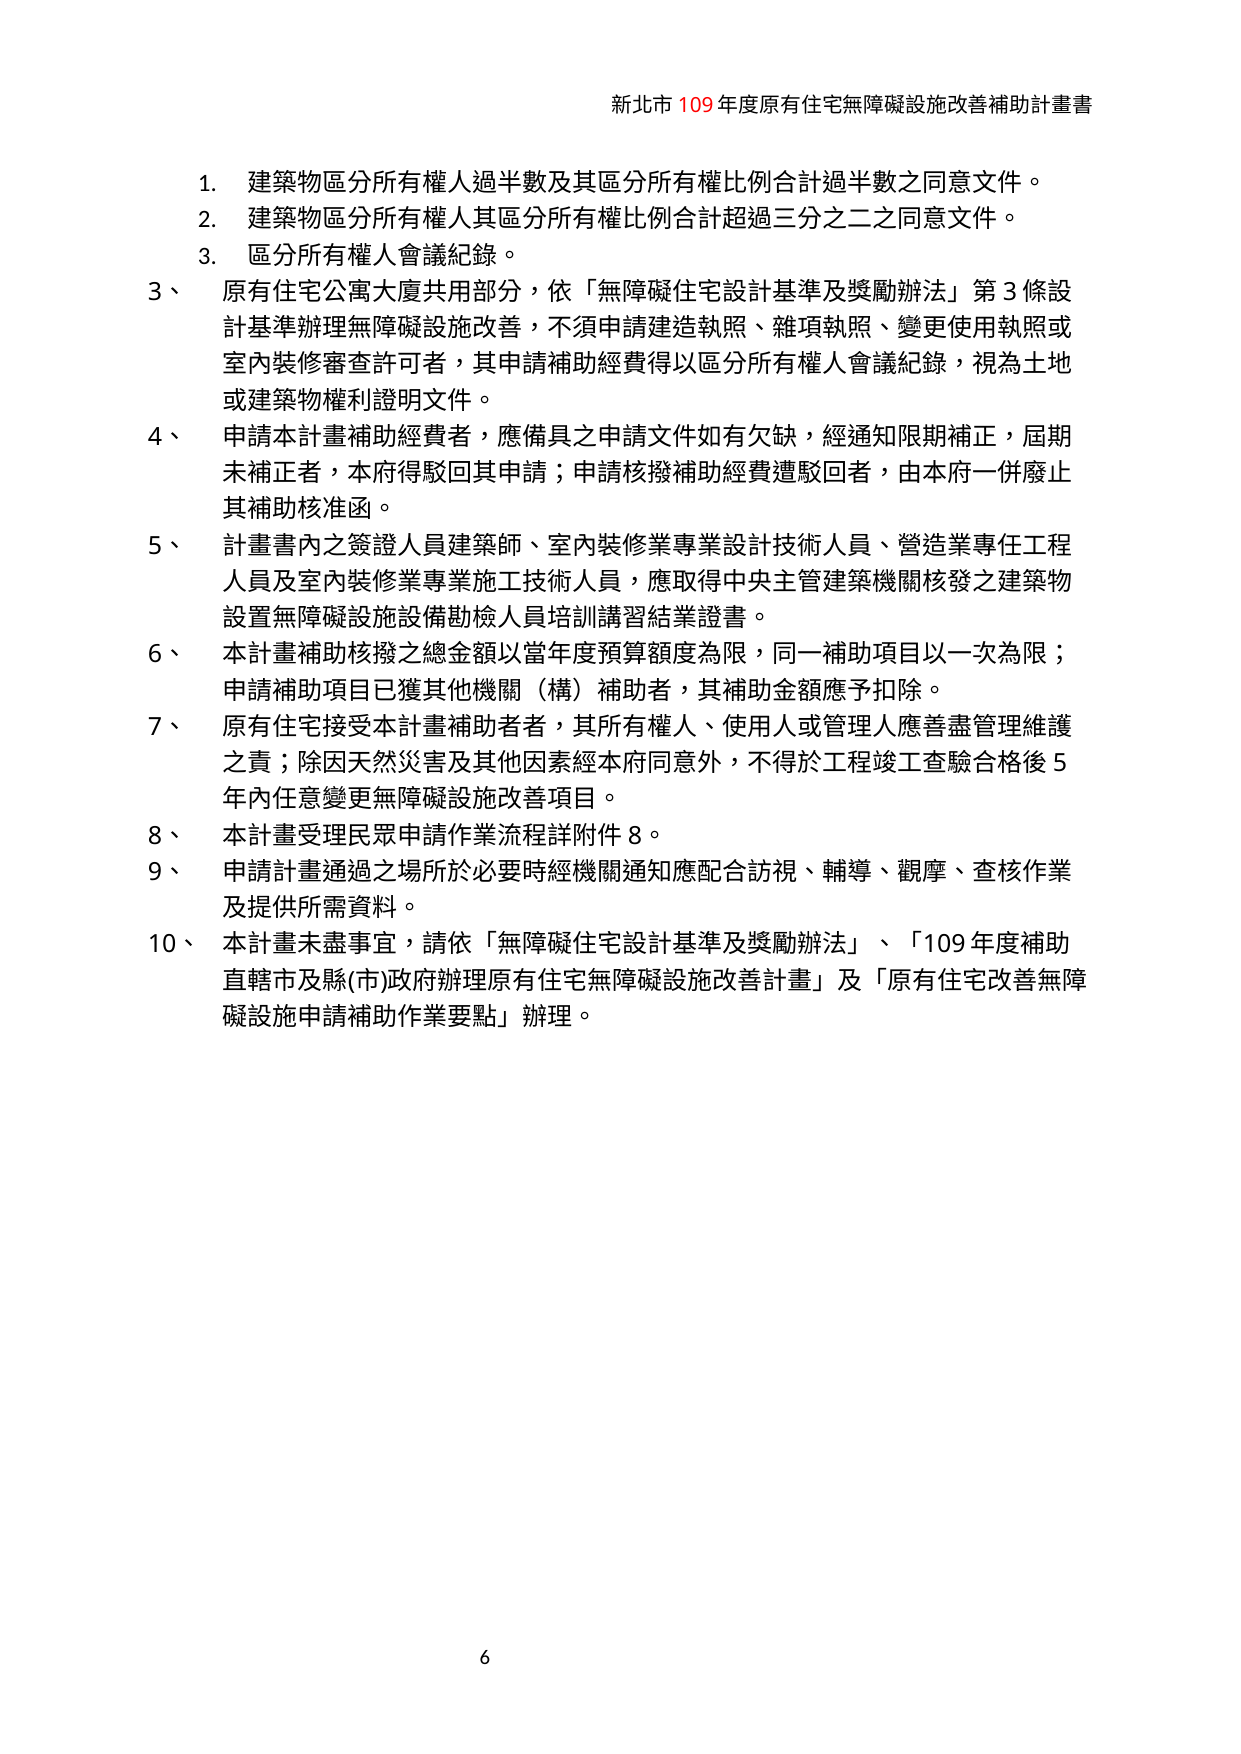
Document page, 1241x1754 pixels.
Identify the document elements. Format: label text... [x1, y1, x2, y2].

list 本計畫補助核撥之總金額以當年度預算額度為限，同一補助項目以一次為限；申請補助項目已獲其他機關（構）補助者，其補助金額應予扣除。 [148, 634, 1092, 706]
list 本計畫受理民眾申請作業流程詳附件8。 [148, 815, 1092, 851]
list 計畫書內之簽證人員建築師、室內裝修業專業設計技術人員、營造業專任工程人員及室內裝修業專業施工技術人員，應取得中央主管建築機關核發之建築物設置無障礙設施設備勘檢人員培訓講習結業證書。 [148, 525, 1092, 634]
list 申請本計畫補助經費者，應備具之申請文件如有欠缺，經通知限期補正，屆期未補正者，本府得駁回其申請；申請核撥補助經費遭駁回者，由本府一併廢止其補助核准函。 [148, 416, 1092, 525]
list 申請計畫通過之場所於必要時經機關通知應配合訪視、輔導、觀摩、查核作業及提供所需資料。 [148, 851, 1092, 924]
list 原有住宅接受本計畫補助者者，其所有權人、使用人或管理人應善盡管理維護之責；除因天然災害及其他因素經本府同意外，不得於工程竣工查驗合格後5年內任意變更無障礙設施改善項目。 [148, 706, 1092, 815]
list 建築物區分所有權人其區分所有權比例合計超過三分之二之同意文件。 [198, 199, 1092, 235]
list 區分所有權人會議紀錄。 [198, 235, 1092, 271]
list 本計畫未盡事宜，請依「無障礙住宅設計基準及獎勵辦法」、「109年度補助直轄市及縣(市)政府辦理原有住宅無障礙設施改善計畫」及「原有住宅改善無障礙設施申請補助作業要點」辦理。 [148, 924, 1092, 1033]
list 原有住宅公寓大廈共用部分，依「無障礙住宅設計基準及獎勵辦法」第3條設計基準辦理無障礙設施改善，不須申請建造執照、雜項執照、變更使用執照或室內裝修審查許可者，其申請補助經費得以區分所有權人會議紀錄，視為土地或建築物權利證明文件。 [148, 271, 1092, 416]
list 建築物區分所有權人過半數及其區分所有權比例合計過半數之同意文件。 [198, 163, 1092, 199]
